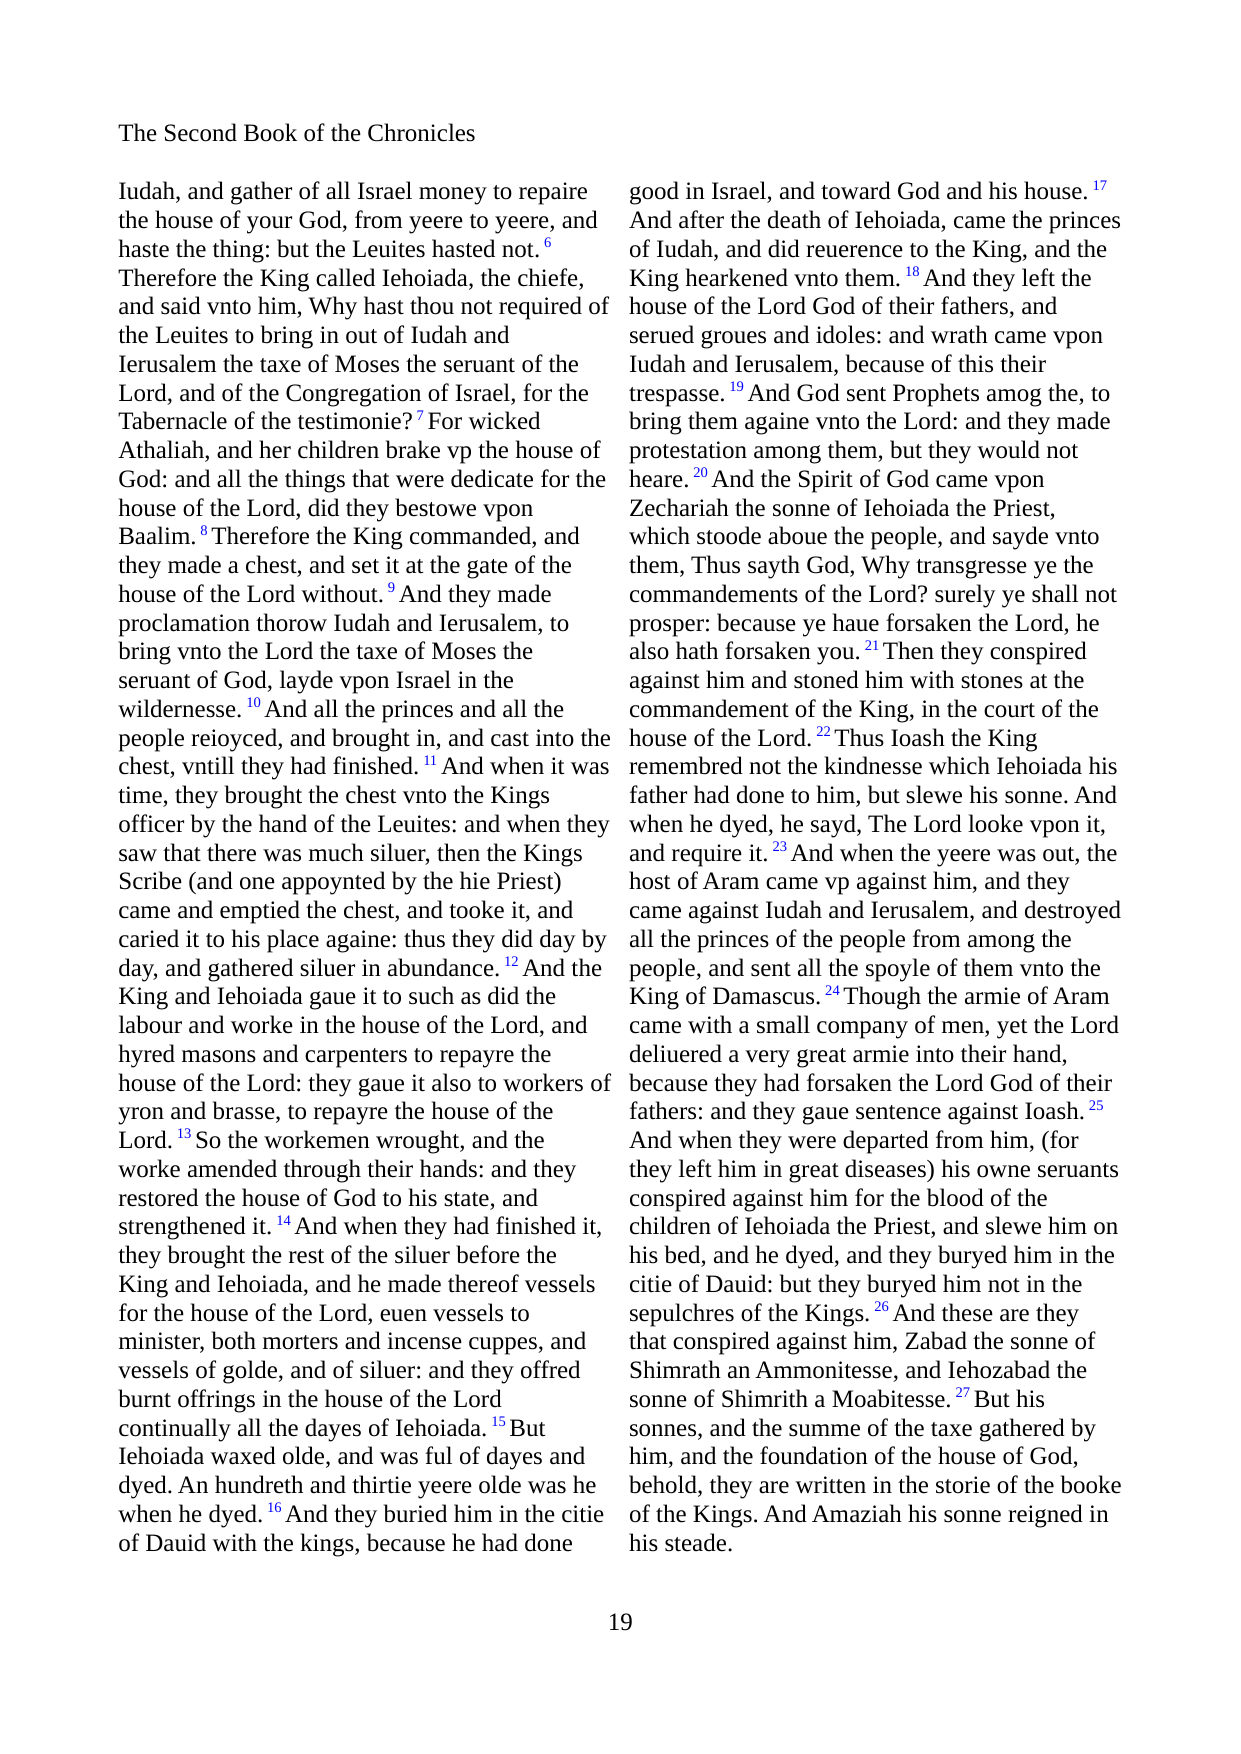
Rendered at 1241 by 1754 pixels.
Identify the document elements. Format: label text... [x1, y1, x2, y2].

text good in Israel, and toward God and his house. 17 And after the death of Iehoiada, came the princes of Iudah, and did reuerence to the King, and the King hearkened vnto them. 18 And they left the house of the Lord God of their fathers, and serued groues and idoles: and wrath came vpon Iudah and Ierusalem, because of this their trespasse. 19 And God sent Prophets amog the, to bring them againe vnto the Lord: and they made protestation among them, but they would not heare. 20 And the Spirit of God came vpon Zechariah the sonne of Iehoiada the Priest, which stoode aboue the people, and sayde vnto them, Thus sayth God, Why transgresse ye the commandements of the Lord? surely ye shall not prosper: because ye haue forsaken the Lord, he also hath forsaken you. 21 Then they conspired against him and stoned him with stones at the commandement of the King, in the court of the house of the Lord. 22 Thus Ioash the King remembred not the kindnesse which Iehoiada his father had done to him, but slewe his sonne. And when he dyed, he sayd, The Lord looke vpon it, and require it. 23 And when the yeere was out, the host of Aram came vp against him, and they came against Iudah and Ierusalem, and destroyed all the princes of the people from among the people, and sent all the spoyle of them vnto the King of Damascus. 24 Though the armie of Aram came with a small company of men, yet the Lord deliuered a very great armie into their hand, because they had forsaken the Lord God of their fathers: and they gaue sentence against Ioash. 25 And when they were departed from him, (for they left him in great diseases) his owne seruants conspired against him for the blood of the children of Iehoiada the Priest, and slewe him on his bed, and he dyed, and they buryed him in the citie of Dauid: but they buryed him not in the sepulchres of the Kings. 26 And these are they that conspired against him, Zabad the sonne of Shimrath an Ammonitesse, and Iehozabad the sonne of Shimrith a Moabitesse. 27 But his sonnes, and the summe of the taxe gathered by him, and the foundation of the house of God, behold, they are written in the storie of the booke of the Kings. And Amaziah his sonne reigned in his steade. [629, 176, 1122, 1556]
text Iudah, and gather of all Israel money to repaire the house of your God, from yeere to yeere, and haste the thing: but the Leuites hasted not. 6 Therefore the King called Iehoiada, the chiefe, and said vnto him, Why hast thou not required of the Leuites to bring in out of Iudah and Ierusalem the taxe of Moses the seruant of the Lord, and of the Congregation of Israel, for the Tabernacle of the testimonie? 7 For wicked Athaliah, and her children brake vp the house of God: and all the things that were dedicate for the house of the Lord, did they bestowe vpon Baalim. 8 Therefore the King commanded, and they made a chest, and set it at the gate of the house of the Lord without. 9 And they made proclamation thorow Iudah and Ierusalem, to bring vnto the Lord the taxe of Moses the seruant of God, layde vpon Israel in the wildernesse. 10 And all the princes and all the people reioyced, and brought in, and cast into the chest, vntill they had finished. 11 And when it was time, they brought the chest vnto the Kings officer by the hand of the Leuites: and when they saw that there was much siluer, then the Kings Scribe (and one appoynted by the hie Priest) came and emptied the chest, and tooke it, and caried it to his place againe: thus they did day by day, and gathered siluer in abundance. 12 And the King and Iehoiada gaue it to such as did the labour and worke in the house of the Lord, and hyred masons and carpenters to repayre the house of the Lord: they gaue it also to workers of yron and brasse, to repayre the house of the Lord. 13 So the workemen wrought, and the worke amended through their hands: and they restored the house of God to his state, and strengthened it. 14 And when they had finished it, they brought the rest of the siluer before the King and Iehoiada, and he made thereof vessels for the house of the Lord, euen vessels to minister, both morters and incense cuppes, and vessels of golde, and of siluer: and they offred burnt offrings in the house of the Lord continually all the dayes of Iehoiada. 15 But Iehoiada waxed olde, and was ful of dayes and dyed. An hundreth and thirtie yeere olde was he when he dyed. 16 And they buried him in the citie of Dauid with the kings, because he had done [118, 176, 611, 1556]
